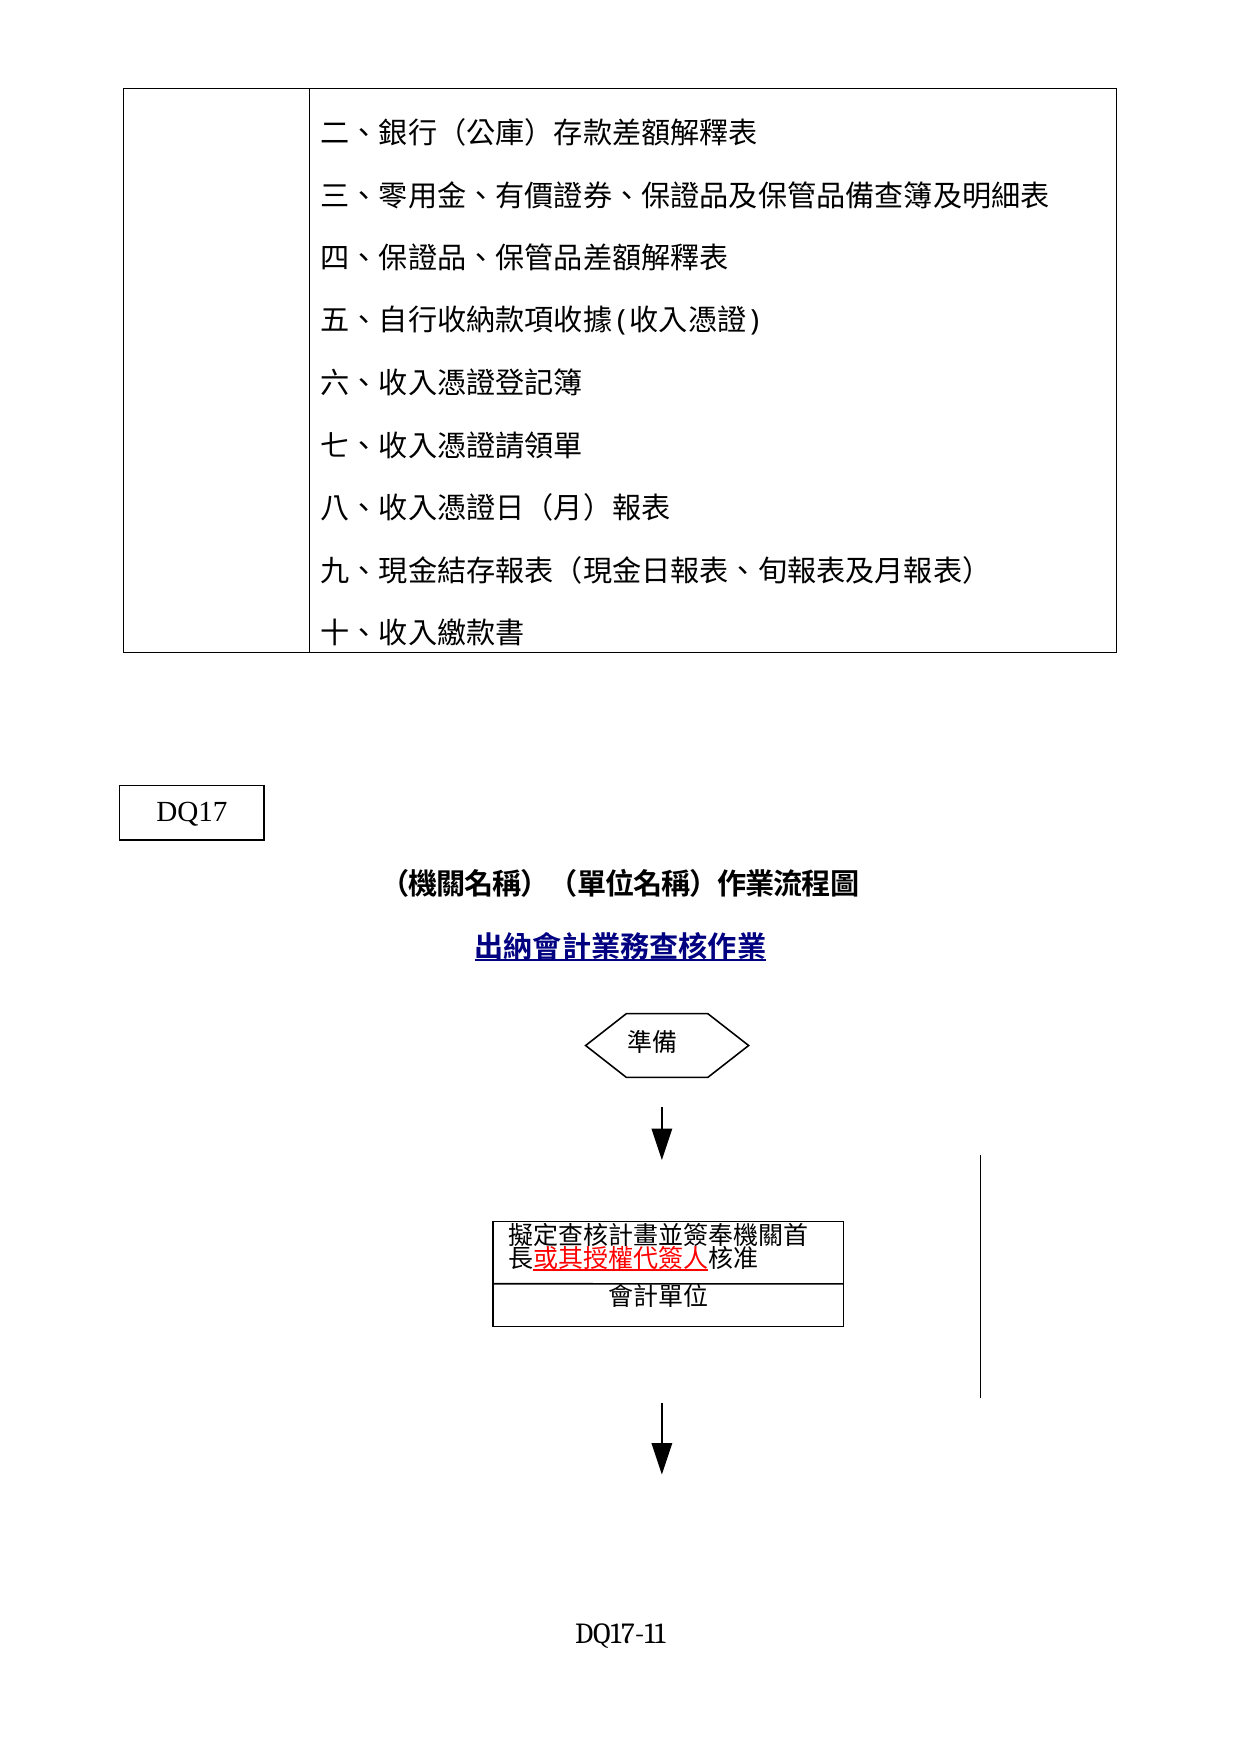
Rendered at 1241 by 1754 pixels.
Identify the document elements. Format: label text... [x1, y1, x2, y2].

table_cell [124, 89, 309, 652]
text （機關名稱）（單位名稱）作業流程圖 [118, 786, 1122, 903]
text 出納會計業務查核作業 [118, 903, 1122, 965]
text DQ17 [135, 794, 248, 827]
table_cell 二、銀行（公庫）存款差額解釋表 三、零用金、有價證券、保證品及保管品備查簿及明細表 四、保證品、保管品差額解釋表 五、自行收納款項收據(收入憑證) 六、收入憑證登記簿 七、收入憑證請領單 八、收入憑證日（月）報表 九、現金結存報表（現金日報表、旬報表及月報表） 十、收入繳款書 [310, 89, 1116, 652]
